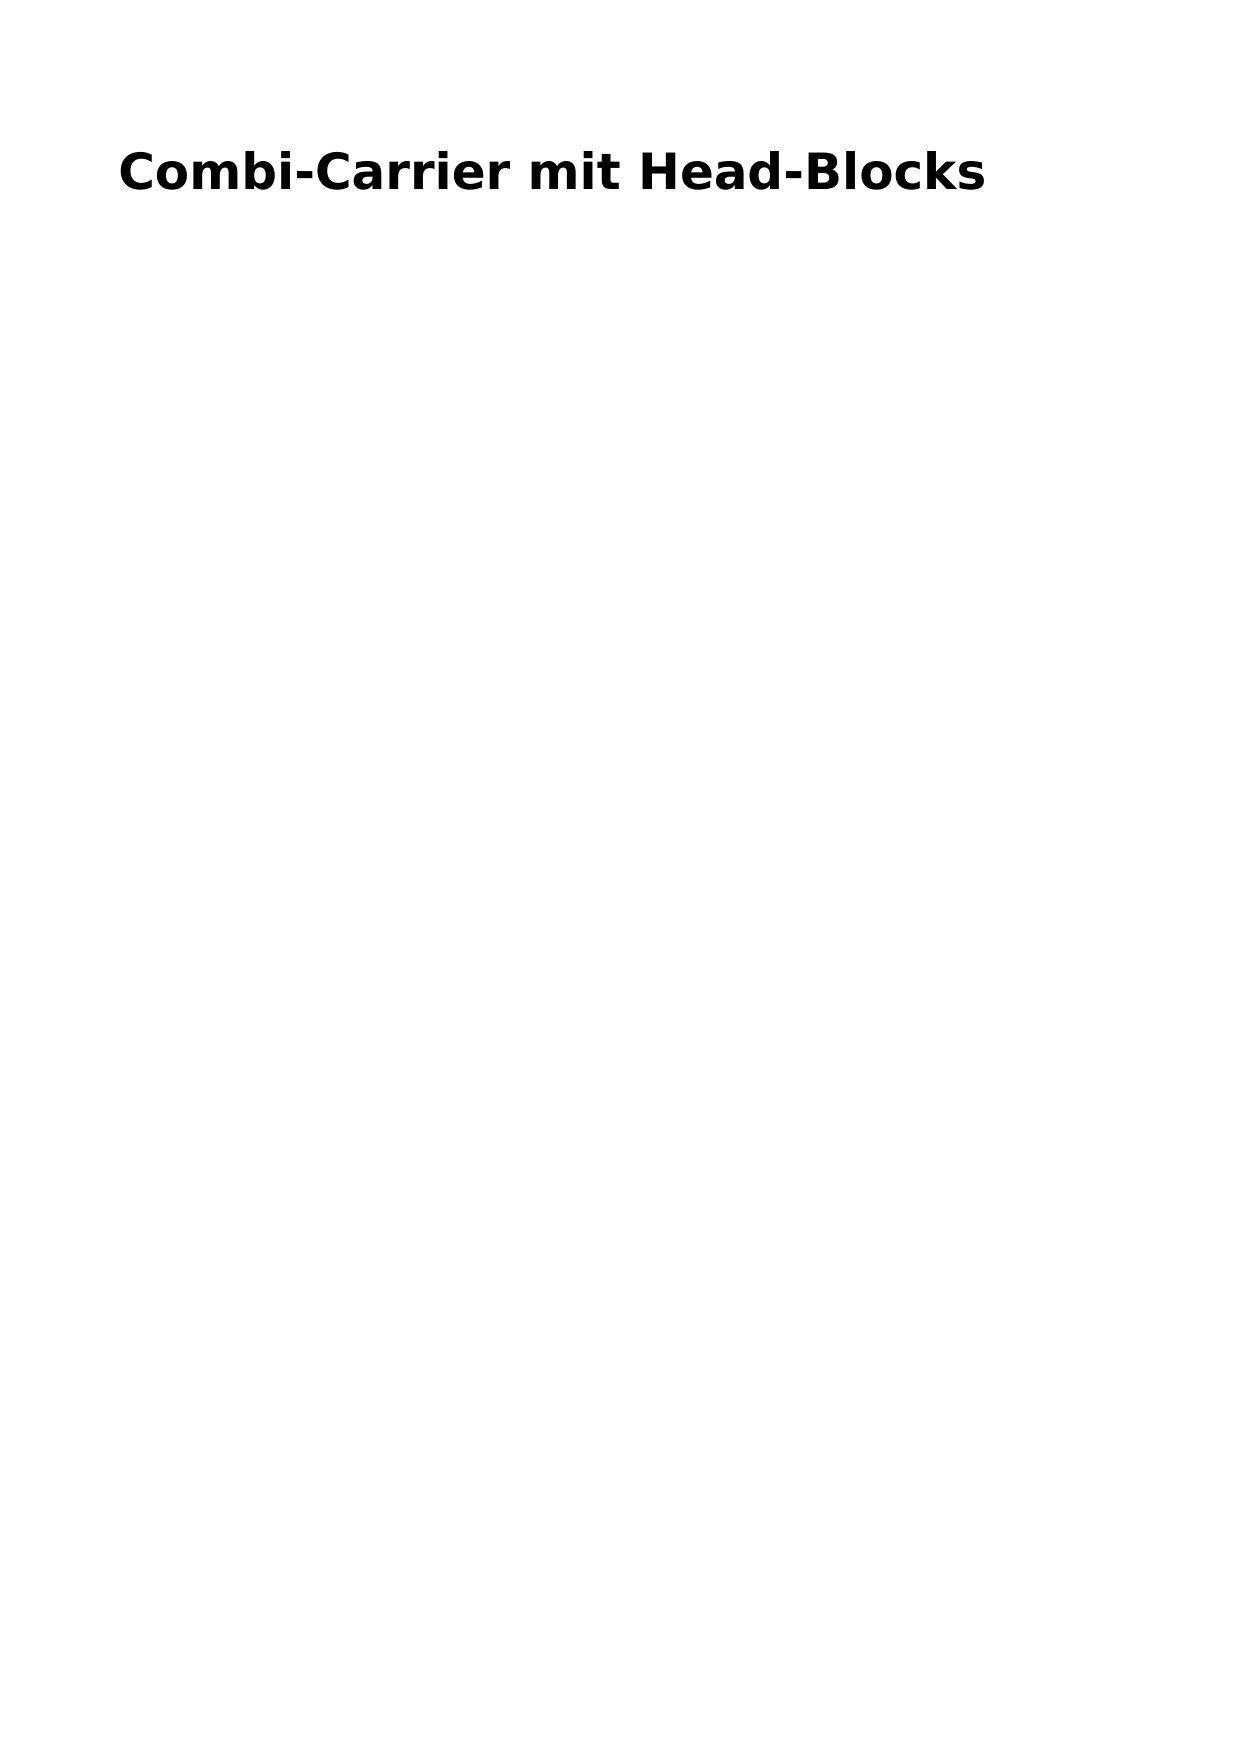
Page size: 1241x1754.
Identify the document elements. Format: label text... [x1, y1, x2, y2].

subtitle Combi-Carrier mit Head-Blocks [118, 143, 1122, 201]
